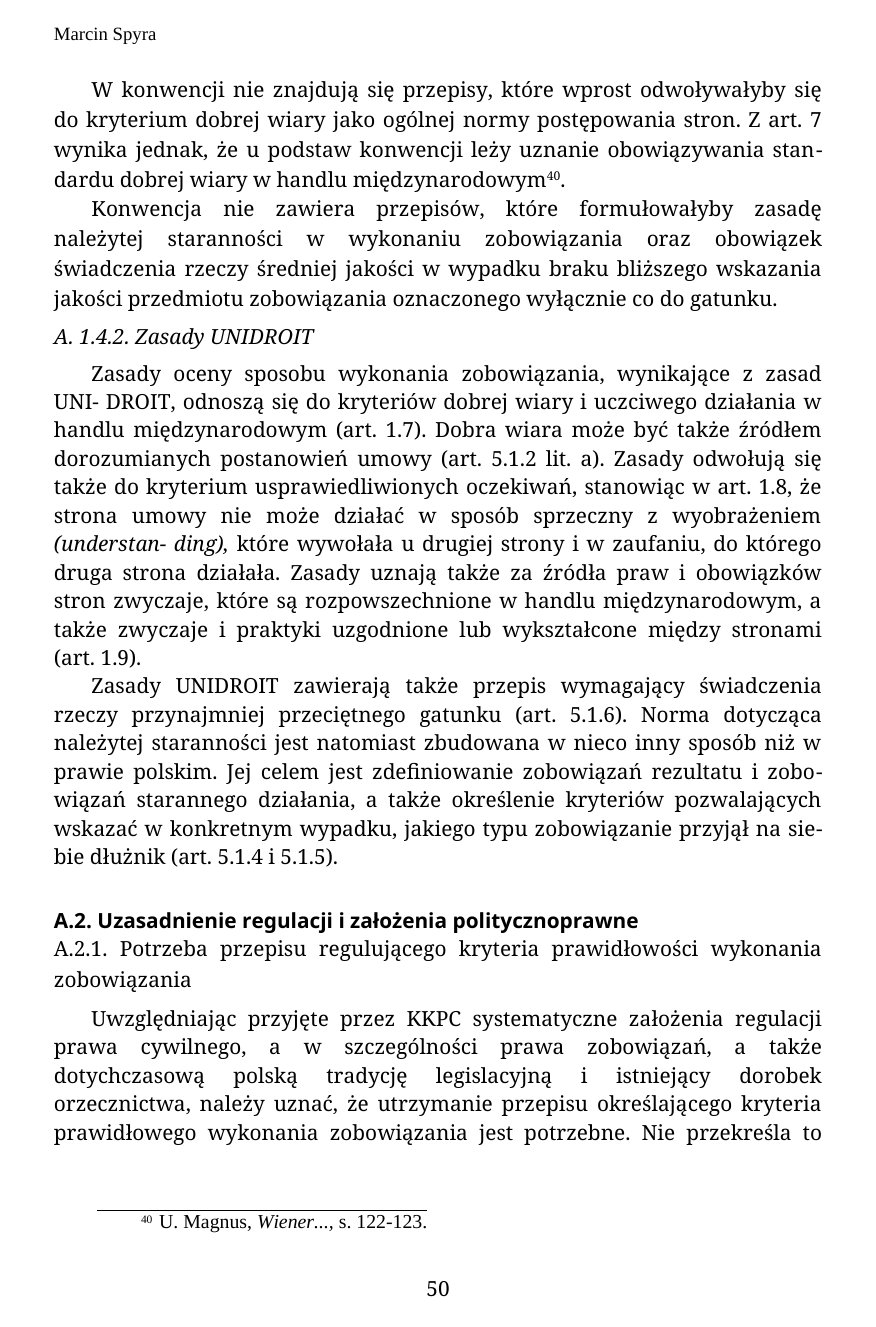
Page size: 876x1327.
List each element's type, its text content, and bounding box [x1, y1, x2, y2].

text Zasady UNIDROIT zawierają także przepis wymagający świadczenia rzeczy przynajmniej przeciętnego gatunku (art. 5.1.6). Norma dotycząca należytej staranności jest natomiast zbudowana w nieco inny sposób niż w prawie polskim. Jej celem jest zdefiniowanie zobowiązań rezultatu i zobo­wiązań starannego działania, a także określenie kryteriów pozwalających wskazać w konkretnym wypadku, jakiego typu zobowiązanie przyjął na sie­bie dłużnik (art. 5.1.4 i 5.1.5). [54, 672, 822, 871]
text W konwencji nie znajdują się przepisy, które wprost odwoływałyby się do kryterium dobrej wiary jako ogólnej normy postępowania stron. Z art. 7 wynika jednak, że u podstaw konwencji leży uznanie obowiązywania stan­dardu dobrej wiary w handlu międzynarodowym40. [54, 75, 822, 193]
text Marcin Spyra [54, 23, 822, 44]
text A. 1.4.2. Zasady UNIDROIT [54, 322, 822, 350]
text Konwencja nie zawiera przepisów, które formułowałyby zasadę należytej staranności w wykonaniu zobowiązania oraz obowiązek świadczenia rzeczy średniej jakości w wypadku braku bliższego wskazania jakości przedmiotu zobowiązania oznaczonego wyłącznie co do gatunku. [54, 194, 822, 312]
text 40 U. Magnus, Wiener..., s. 122-123. [97, 1211, 427, 1233]
text Uwzględniając przyjęte przez KKPC systematyczne założenia regulacji prawa cywilnego, a w szczególności prawa zobowiązań, a także dotychczasową polską tradycję legislacyjną i istniejący dorobek orzecznictwa, należy uznać, że utrzymanie przepisu określającego kryteria prawidłowego wykonania zobo­wiązania jest potrzebne. Nie przekreśla to zasadności innych regulacji, które mogą mieć podobne konsekwencje. Dobre obyczaje, zwyczaje i praktyki ustalone między stronami mogą i powinny pozostać jako czynniki kształtujące skutki czynności prawnych oraz wykładnię oświadczeń woli. Znaczenie proponowanej regulacji obejmuje jednak wykonanie wszystkich zobowiązań bez względu na ich źródło. Jej wprowadzenie jest w związku z tym istotne w szczególności dla oceny wykonania zobowiązań, których źródłem nie jest czynność prawna. [54, 1004, 822, 1146]
text Zasady oceny sposobu wykonania zobowiązania, wynikające z zasad UNI- DROIT, odnoszą się do kryteriów dobrej wiary i uczciwego działania w han­dlu międzynarodowym (art. 1.7). Dobra wiara może być także źródłem doro­zumianych postanowień umowy (art. 5.1.2 lit. a). Zasady odwołują się także do kryterium usprawiedliwionych oczekiwań, stanowiąc w art. 1.8, że strona umowy nie może działać w sposób sprzeczny z wyobrażeniem (understan- ding), które wywołała u drugiej strony i w zaufaniu, do którego druga strona działała. Zasady uznają także za źródła praw i obowiązków stron zwyczaje, które są rozpowszechnione w handlu międzynarodowym, a także zwyczaje i praktyki uzgodnione lub wykształcone między stronami (art. 1.9). [54, 359, 822, 672]
text A.2.1. Potrzeba przepisu regulującego kryteria prawidłowości wykonania zobowiązania [54, 934, 822, 993]
text 50 [426, 1274, 455, 1302]
subtitle A.2. Uzasadnienie regulacji i założenia politycznoprawne [54, 906, 822, 934]
